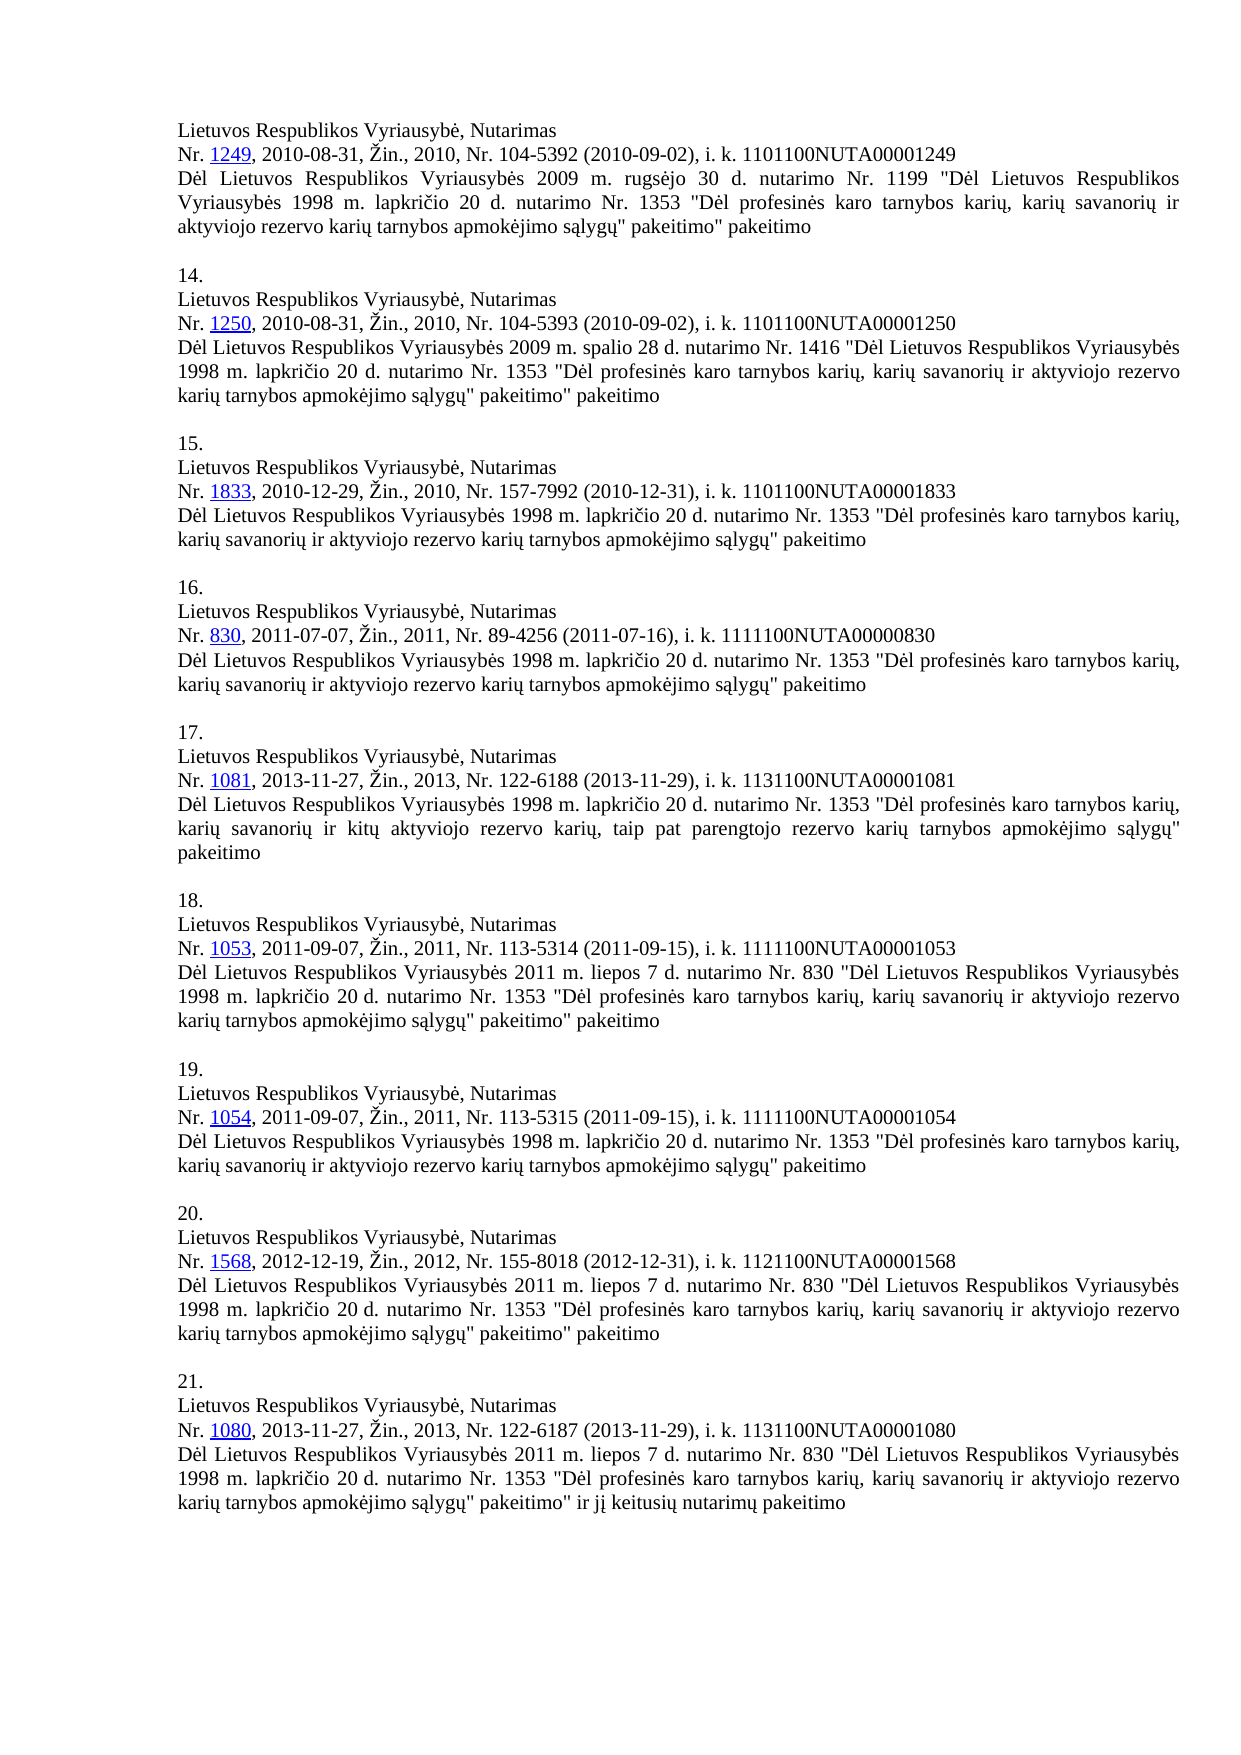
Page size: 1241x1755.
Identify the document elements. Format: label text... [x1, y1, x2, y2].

text Dėl Lietuvos Respublikos Vyriausybės 1998 m. lapkričio 20 d. nutarimo Nr. 1353 "Dėl profesinės karo tarnybos karių, karių savanorių ir kitų aktyviojo rezervo karių, taip pat parengtojo rezervo karių tarnybos apmokėjimo sąlygų" pakeitimo [177, 792, 1181, 864]
text 21. [177, 1369, 1181, 1393]
text Lietuvos Respublikos Vyriausybė, Nutarimas [177, 744, 1181, 768]
text Lietuvos Respublikos Vyriausybė, Nutarimas [177, 455, 1181, 479]
text Lietuvos Respublikos Vyriausybė, Nutarimas [177, 599, 1181, 623]
text Dėl Lietuvos Respublikos Vyriausybės 1998 m. lapkričio 20 d. nutarimo Nr. 1353 "Dėl profesinės karo tarnybos karių, karių savanorių ir aktyviojo rezervo karių tarnybos apmokėjimo sąlygų" pakeitimo [177, 503, 1181, 551]
text Nr. 1080, 2013-11-27, Žin., 2013, Nr. 122-6187 (2013-11-29), i. k. 1131100NUTA00001080 [177, 1417, 1181, 1442]
text 16. [177, 575, 1181, 599]
text Nr. 830, 2011-07-07, Žin., 2011, Nr. 89-4256 (2011-07-16), i. k. 1111100NUTA00000830 [177, 623, 1181, 647]
text Dėl Lietuvos Respublikos Vyriausybės 2009 m. spalio 28 d. nutarimo Nr. 1416 "Dėl Lietuvos Respublikos Vyriausybės 1998 m. lapkričio 20 d. nutarimo Nr. 1353 "Dėl profesinės karo tarnybos karių, karių savanorių ir aktyviojo rezervo karių tarnybos apmokėjimo sąlygų" pakeitimo" pakeitimo [177, 335, 1181, 407]
text Lietuvos Respublikos Vyriausybė, Nutarimas [177, 912, 1181, 936]
text Nr. 1833, 2010-12-29, Žin., 2010, Nr. 157-7992 (2010-12-31), i. k. 1101100NUTA00001833 [177, 479, 1181, 503]
text 20. [177, 1201, 1181, 1225]
text Lietuvos Respublikos Vyriausybė, Nutarimas [177, 1081, 1181, 1105]
text Lietuvos Respublikos Vyriausybė, Nutarimas [177, 118, 1181, 142]
text Nr. 1053, 2011-09-07, Žin., 2011, Nr. 113-5314 (2011-09-15), i. k. 1111100NUTA00001053 [177, 936, 1181, 960]
text Lietuvos Respublikos Vyriausybė, Nutarimas [177, 1225, 1181, 1249]
text 18. [177, 888, 1181, 912]
text 14. [177, 262, 1181, 287]
text Dėl Lietuvos Respublikos Vyriausybės 2009 m. rugsėjo 30 d. nutarimo Nr. 1199 "Dėl Lietuvos Respublikos Vyriausybės 1998 m. lapkričio 20 d. nutarimo Nr. 1353 "Dėl profesinės karo tarnybos karių, karių savanorių ir aktyviojo rezervo karių tarnybos apmokėjimo sąlygų" pakeitimo" pakeitimo [177, 166, 1181, 238]
text Nr. 1249, 2010-08-31, Žin., 2010, Nr. 104-5392 (2010-09-02), i. k. 1101100NUTA00001249 [177, 142, 1181, 166]
text Dėl Lietuvos Respublikos Vyriausybės 2011 m. liepos 7 d. nutarimo Nr. 830 "Dėl Lietuvos Respublikos Vyriausybės 1998 m. lapkričio 20 d. nutarimo Nr. 1353 "Dėl profesinės karo tarnybos karių, karių savanorių ir aktyviojo rezervo karių tarnybos apmokėjimo sąlygų" pakeitimo" pakeitimo [177, 1273, 1181, 1345]
text Dėl Lietuvos Respublikos Vyriausybės 2011 m. liepos 7 d. nutarimo Nr. 830 "Dėl Lietuvos Respublikos Vyriausybės 1998 m. lapkričio 20 d. nutarimo Nr. 1353 "Dėl profesinės karo tarnybos karių, karių savanorių ir aktyviojo rezervo karių tarnybos apmokėjimo sąlygų" pakeitimo" pakeitimo [177, 960, 1181, 1032]
text Lietuvos Respublikos Vyriausybė, Nutarimas [177, 287, 1181, 311]
text Dėl Lietuvos Respublikos Vyriausybės 2011 m. liepos 7 d. nutarimo Nr. 830 "Dėl Lietuvos Respublikos Vyriausybės 1998 m. lapkričio 20 d. nutarimo Nr. 1353 "Dėl profesinės karo tarnybos karių, karių savanorių ir aktyviojo rezervo karių tarnybos apmokėjimo sąlygų" pakeitimo" ir jį keitusių nutarimų pakeitimo [177, 1442, 1181, 1514]
text 15. [177, 431, 1181, 455]
text Nr. 1054, 2011-09-07, Žin., 2011, Nr. 113-5315 (2011-09-15), i. k. 1111100NUTA00001054 [177, 1105, 1181, 1129]
text Nr. 1081, 2013-11-27, Žin., 2013, Nr. 122-6188 (2013-11-29), i. k. 1131100NUTA00001081 [177, 768, 1181, 792]
text Nr. 1568, 2012-12-19, Žin., 2012, Nr. 155-8018 (2012-12-31), i. k. 1121100NUTA00001568 [177, 1249, 1181, 1273]
text Lietuvos Respublikos Vyriausybė, Nutarimas [177, 1393, 1181, 1417]
text Dėl Lietuvos Respublikos Vyriausybės 1998 m. lapkričio 20 d. nutarimo Nr. 1353 "Dėl profesinės karo tarnybos karių, karių savanorių ir aktyviojo rezervo karių tarnybos apmokėjimo sąlygų" pakeitimo [177, 1129, 1181, 1177]
text 17. [177, 720, 1181, 744]
text Nr. 1250, 2010-08-31, Žin., 2010, Nr. 104-5393 (2010-09-02), i. k. 1101100NUTA00001250 [177, 311, 1181, 335]
text Dėl Lietuvos Respublikos Vyriausybės 1998 m. lapkričio 20 d. nutarimo Nr. 1353 "Dėl profesinės karo tarnybos karių, karių savanorių ir aktyviojo rezervo karių tarnybos apmokėjimo sąlygų" pakeitimo [177, 647, 1181, 696]
text 19. [177, 1057, 1181, 1081]
